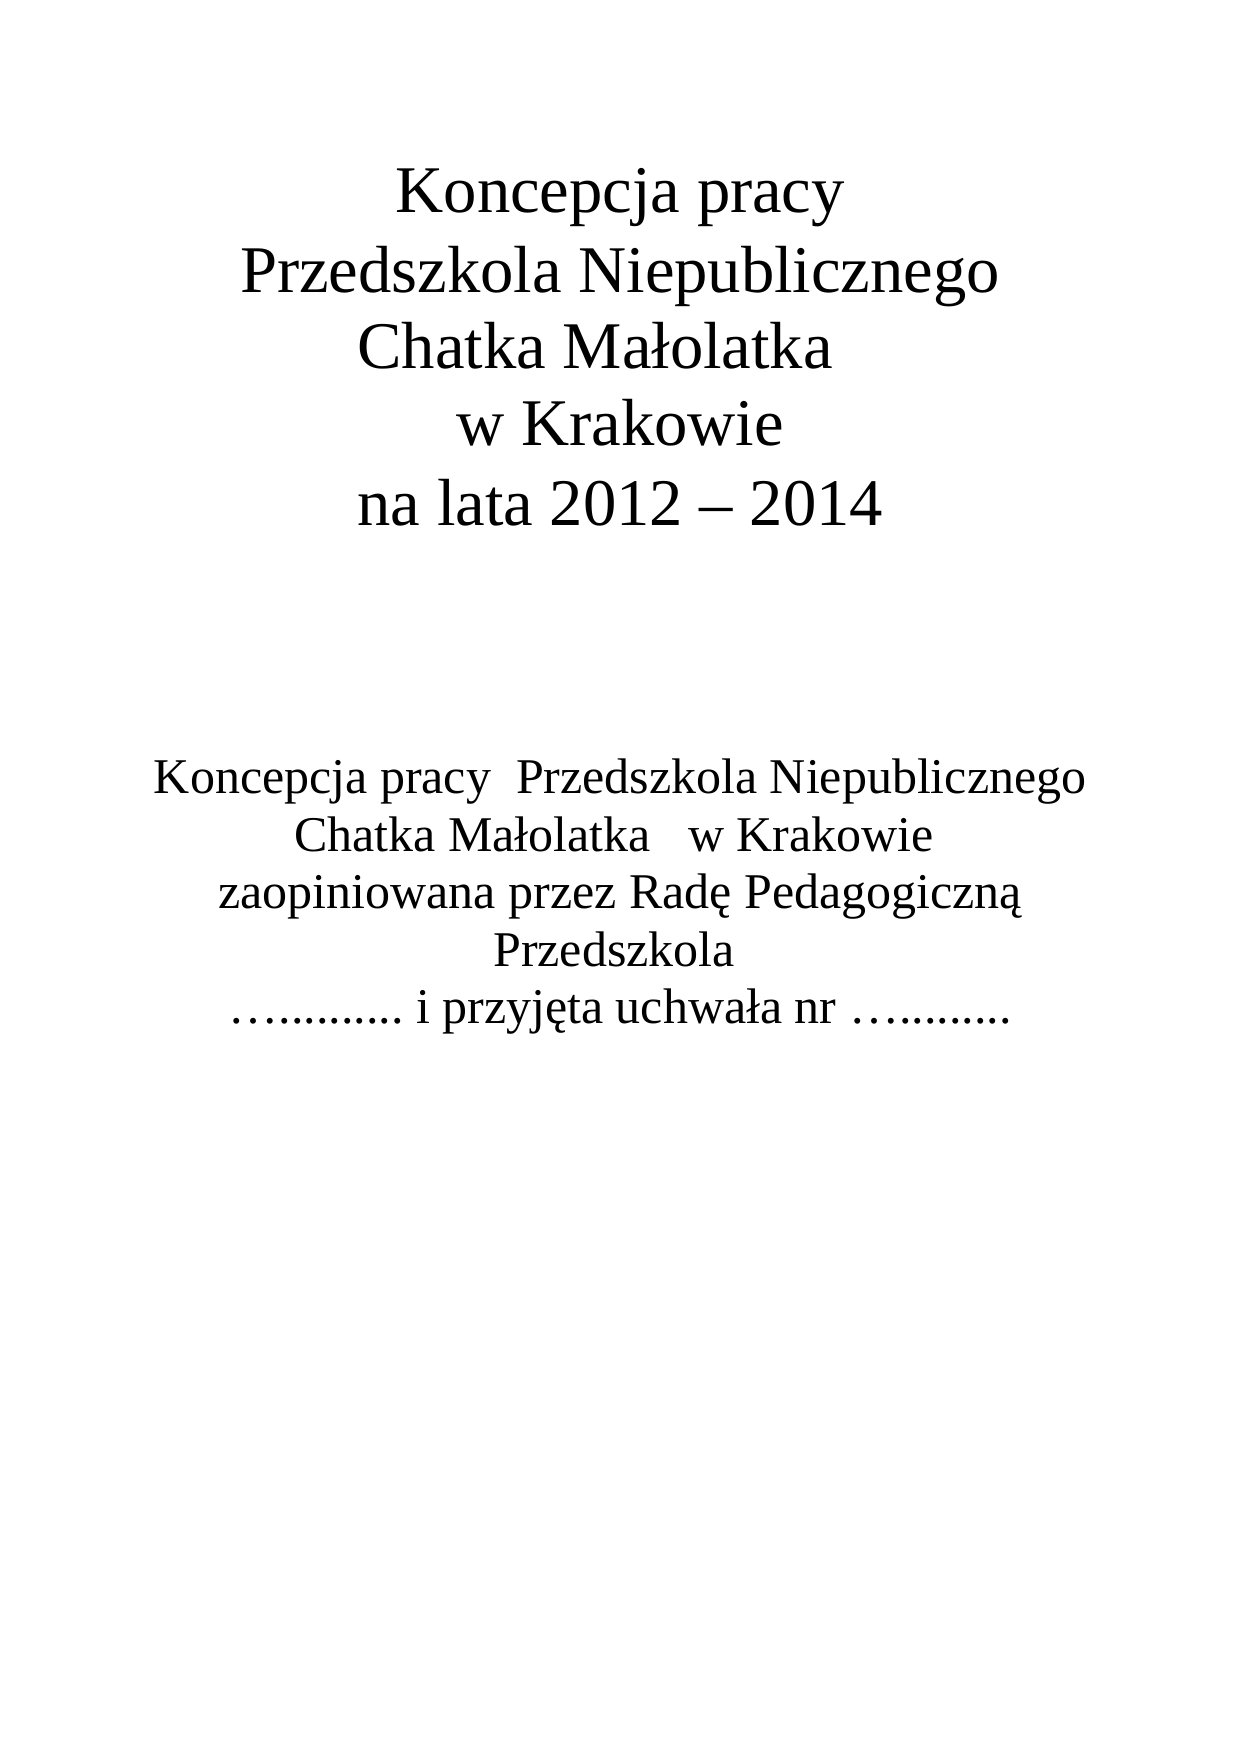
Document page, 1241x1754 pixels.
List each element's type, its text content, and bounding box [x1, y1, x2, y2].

text Koncepcja pracy Przedszkola Niepublicznego Chatka Małolatka w Krakowie zaopiniowana przez Radę Pedagogiczną Przedszkola ….......... i przyjęta uchwała nr …......... [148, 747, 1093, 1092]
text Przedszkola Niepublicznego Chatka Małolatka w Krakowie [148, 230, 1093, 460]
text na lata 2012 – 2014 [148, 463, 1093, 540]
text Koncepcja pracy [148, 151, 1093, 227]
